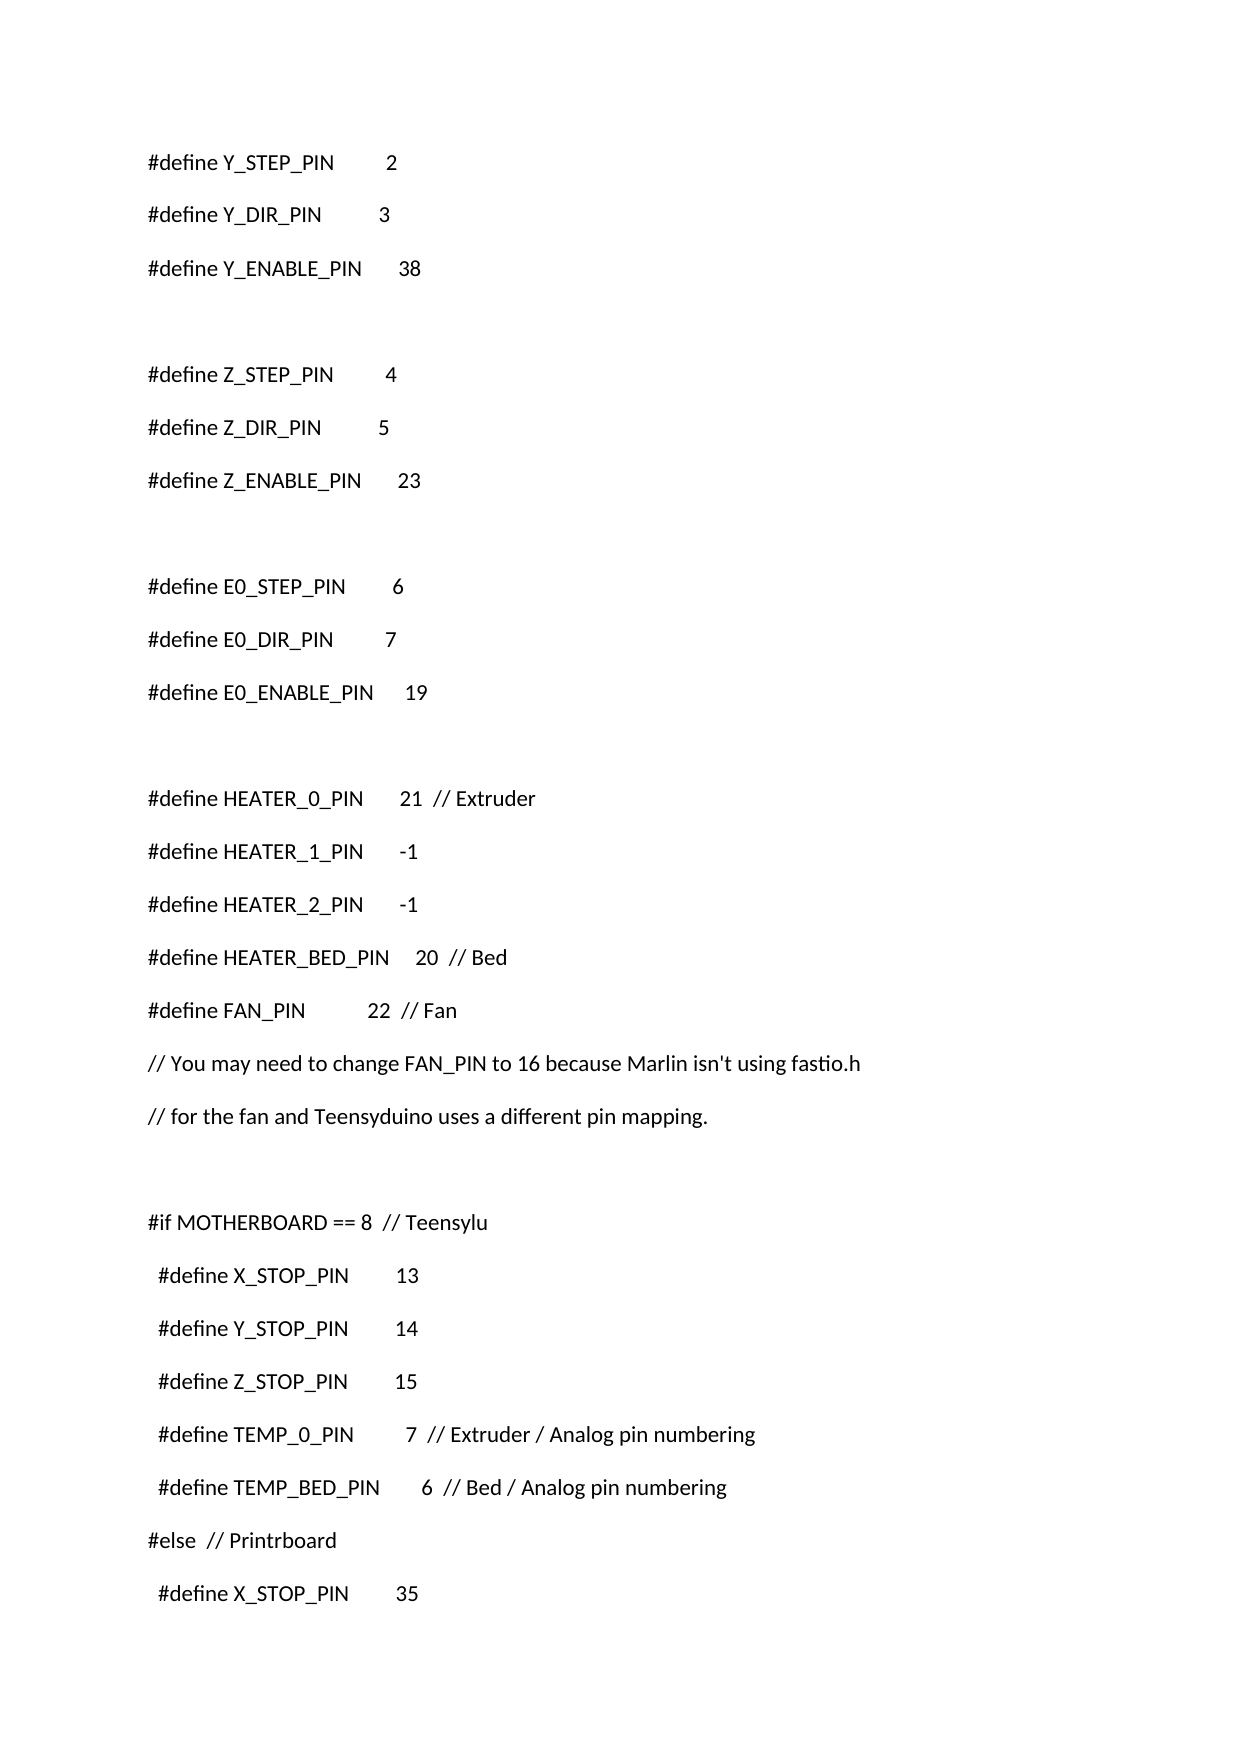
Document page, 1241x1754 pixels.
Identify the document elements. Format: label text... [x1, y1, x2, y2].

text #define Z_STEP_PIN 4 [148, 360, 1093, 388]
text #define HEATER_BED_PIN 20 // Bed [148, 943, 1093, 971]
text #define Y_ENABLE_PIN 38 [148, 254, 1093, 282]
text #define E0_DIR_PIN 7 [148, 625, 1093, 653]
text #define Z_DIR_PIN 5 [148, 413, 1093, 441]
text #define Z_ENABLE_PIN 23 [148, 466, 1093, 494]
text #define FAN_PIN 22 // Fan [148, 996, 1093, 1024]
text #define X_STOP_PIN 35 [148, 1579, 1093, 1607]
text // You may need to change FAN_PIN to 16 because Marlin isn't using fastio.h [148, 1049, 1093, 1077]
text #define TEMP_BED_PIN 6 // Bed / Analog pin numbering [148, 1473, 1093, 1501]
text #else // Printrboard [148, 1526, 1093, 1554]
text #define Y_STOP_PIN 14 [148, 1314, 1093, 1342]
text #define X_STOP_PIN 13 [148, 1261, 1093, 1289]
text #if MOTHERBOARD == 8 // Teensylu [148, 1208, 1093, 1236]
text // for the fan and Teensyduino uses a different pin mapping. [148, 1102, 1093, 1130]
text #define E0_STEP_PIN 6 [148, 572, 1093, 600]
text #define Z_STOP_PIN 15 [148, 1367, 1093, 1395]
text #define TEMP_0_PIN 7 // Extruder / Analog pin numbering [148, 1420, 1093, 1448]
text #define HEATER_1_PIN -1 [148, 837, 1093, 865]
text #define Y_DIR_PIN 3 [148, 201, 1093, 229]
text #define HEATER_0_PIN 21 // Extruder [148, 784, 1093, 812]
text #define HEATER_2_PIN -1 [148, 890, 1093, 918]
text #define E0_ENABLE_PIN 19 [148, 678, 1093, 706]
text #define Y_STEP_PIN 2 [148, 148, 1093, 176]
